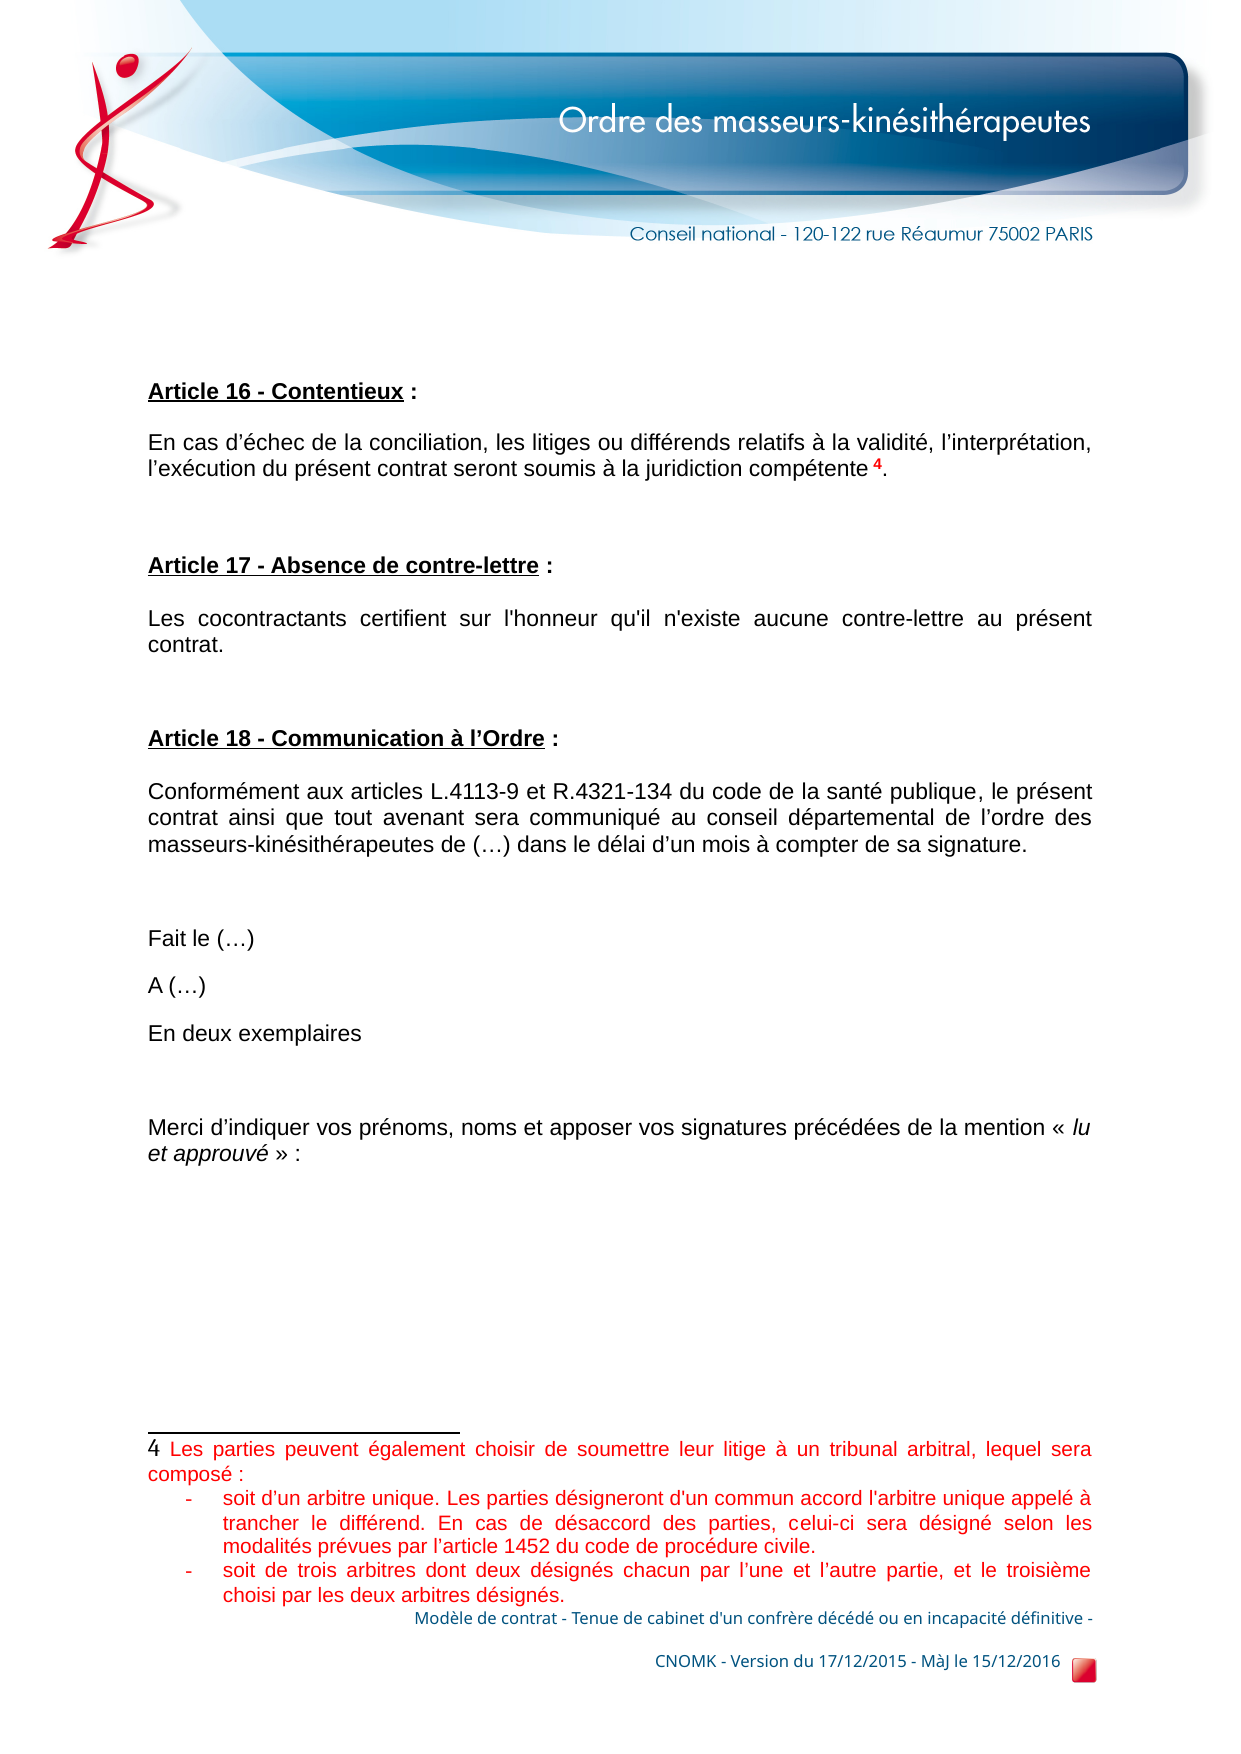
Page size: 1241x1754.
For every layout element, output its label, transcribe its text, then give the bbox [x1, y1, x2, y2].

text Article 18 - Communication à l’Ordre : [148, 725, 1093, 752]
text Les cocontractants certifient sur l'honneur qu'il n'existe aucune contre-lettre au présent contrat. [148, 604, 1093, 657]
subtitle Article 16 - Contentieux : [148, 378, 1093, 404]
text Merci d’indiquer vos prénoms, noms et apposer vos signatures précédées de la mention « lu et approuvé » : [148, 1114, 1093, 1167]
text Conformément aux articles L.4113-9 et R.4321-134 du code de la santé publique, le présent contrat ainsi que tout avenant sera communiqué au conseil départemental de l’ordre des masseurs-kinésithérapeutes de (…) dans le délai d’un mois à compter de sa signature. [148, 778, 1093, 857]
text Article 17 - Absence de contre-lettre : [148, 552, 1093, 578]
text En cas d’échec de la conciliation, les litiges ou différends relatifs à la validité, l’interprétation, l’exécution du présent contrat seront soumis à la juridiction compétente . [148, 429, 1093, 481]
text En deux exemplaires [148, 1019, 1093, 1046]
list soit de trois arbitres dont deux désignés chacun par l’une et l’autre partie, et le troisième choisi par les deux arbitres désignés. [185, 1558, 1093, 1606]
text A (…) [148, 972, 1093, 999]
list soit d’un arbitre unique. Les parties désigneront d'un commun accord l'arbitre unique appelé à trancher le différend. En cas de désaccord des parties, celui-ci sera désigné selon les modalités prévues par l’article 1452 du code de procédure civile. [185, 1486, 1093, 1558]
text Les parties peuvent également choisir de soumettre leur litige à un tribunal arbitral, lequel sera composé : [148, 1433, 1093, 1486]
text Fait le (…) [148, 925, 1093, 951]
